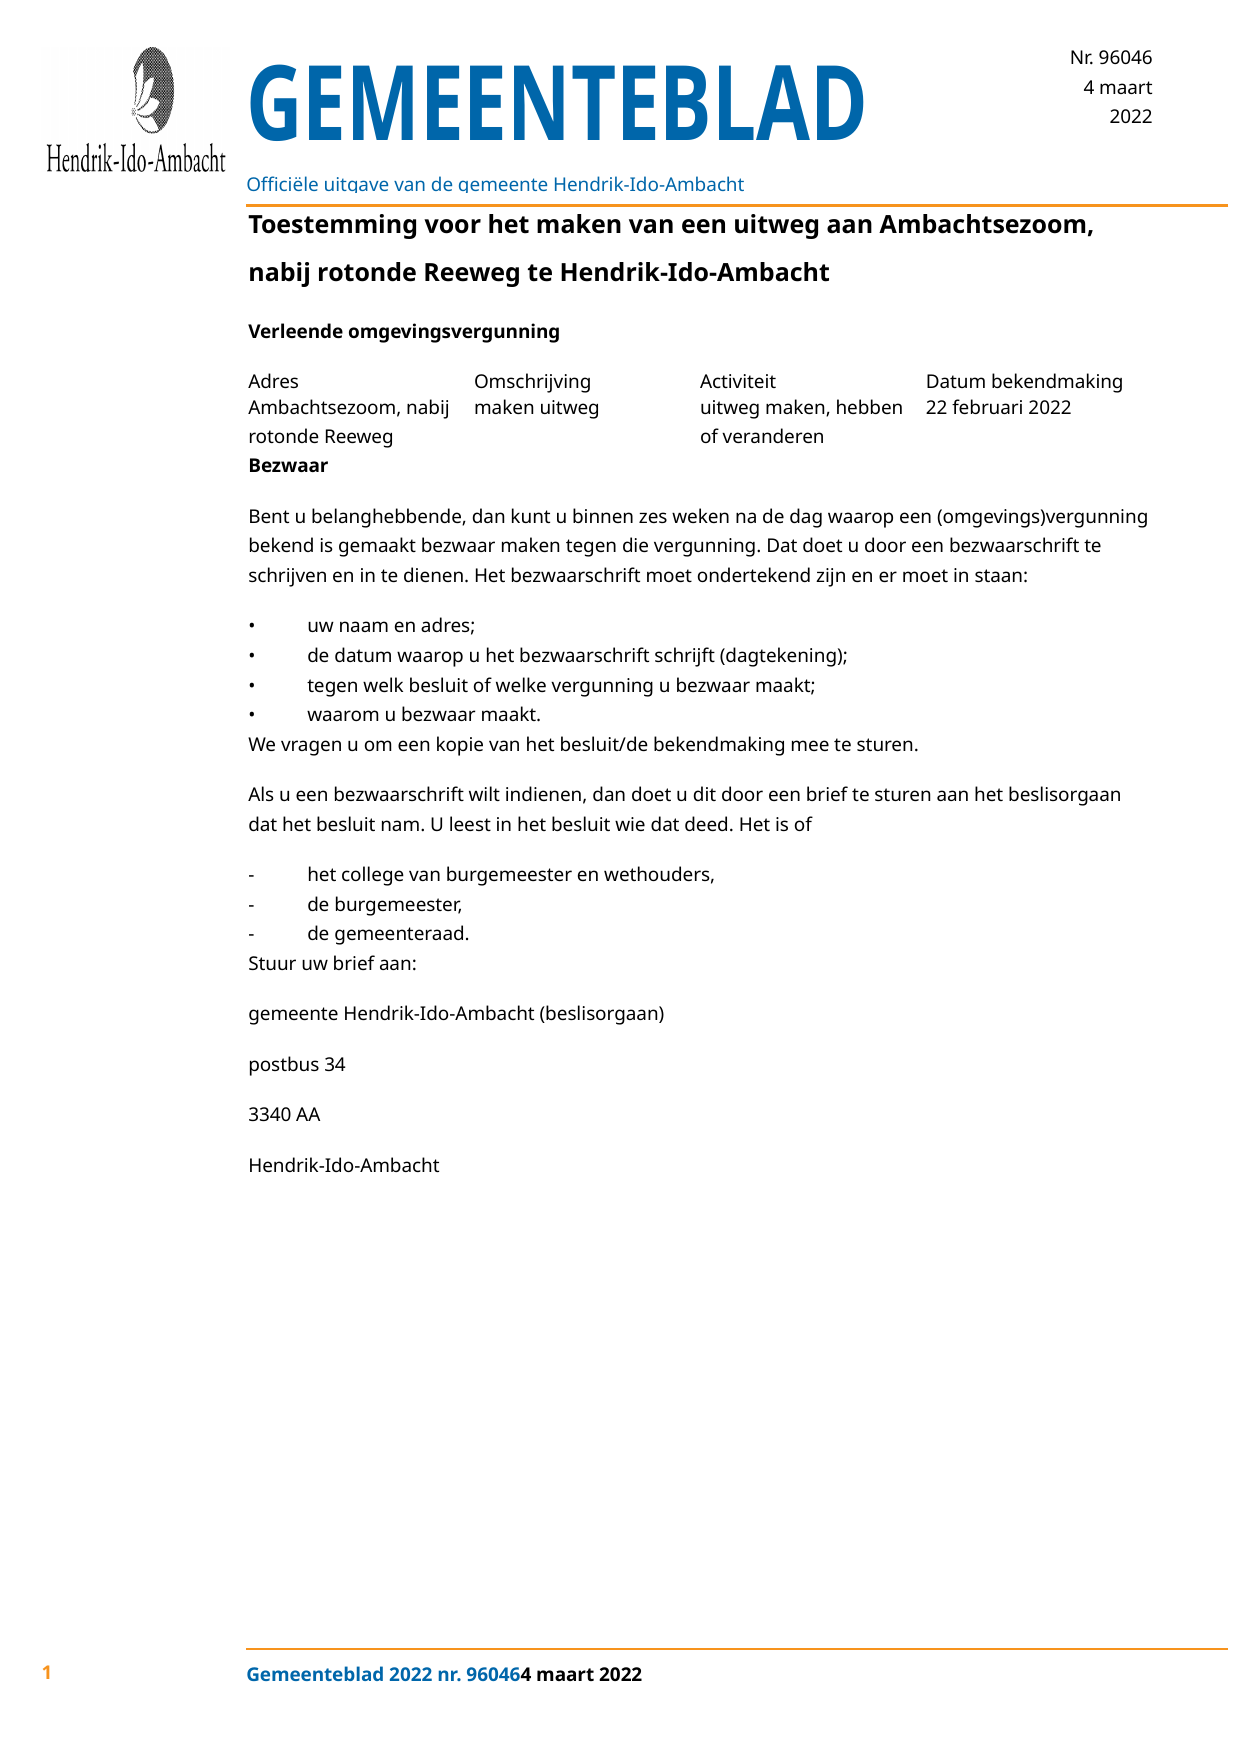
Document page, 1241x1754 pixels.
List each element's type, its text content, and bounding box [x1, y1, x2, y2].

table_cell 22 februari 2022 [926, 394, 1152, 449]
list het college van burgemeester en wethouders, [248, 861, 1152, 887]
text postbus 34 [248, 1051, 1152, 1077]
table_header Datum bekendmaking [926, 369, 1152, 394]
table_header Adres [248, 369, 474, 394]
text Toestemming voor het maken van een uitweg aan Ambachtsezoom, nabij rotonde Reeweg te Hendrik-Ido-Ambacht [248, 207, 1152, 288]
list tegen welk besluit of welke vergunning u bezwaar maakt; [248, 672, 1152, 698]
text gemeente Hendrik-Ido-Ambacht (beslisorgaan) [248, 1001, 1152, 1026]
text Stuur uw brief aan: [248, 950, 1152, 976]
list de gemeenteraad. [248, 921, 1152, 946]
text We vragen u om een kopie van het besluit/de bekendmaking mee te sturen. [248, 731, 1152, 757]
list uw naam en adres; [248, 613, 1152, 638]
list de burgemeester, [248, 891, 1152, 917]
list de datum waarop u het bezwaarschrift schrijft (dagtekening); [248, 642, 1152, 668]
table_header Activiteit [700, 369, 926, 394]
table_cell maken uitweg [474, 394, 700, 449]
text Bezwaar [248, 453, 1152, 478]
list waarom u bezwaar maakt. [248, 701, 1152, 727]
text 3340 AA [248, 1101, 1152, 1127]
text Verleende omgevingsvergunning [248, 318, 1152, 344]
text Als u een bezwaarschrift wilt indienen, dan doet u dit door een brief te sturen aan het beslisorgaan dat het besluit nam. U leest in het besluit wie dat deed. Het is of [248, 781, 1152, 837]
table_cell uitweg maken, hebben of veranderen [700, 394, 926, 449]
table_header Omschrijving [474, 369, 700, 394]
text Hendrik-Ido-Ambacht [248, 1152, 1152, 1178]
table_cell Ambachtsezoom, nabij rotonde Reeweg [248, 394, 474, 449]
picture [41, 47, 231, 172]
text Bent u belanghebbende, dan kunt u binnen zes weken na de dag waarop een (omgevings)vergunning bekend is gemaakt bezwaar maken tegen die vergunning. Dat doet u door een bezwaarschrift te schrijven en in te dienen. Het bezwaarschrift moet ondertekend zijn en er moet in staan: [248, 503, 1152, 588]
